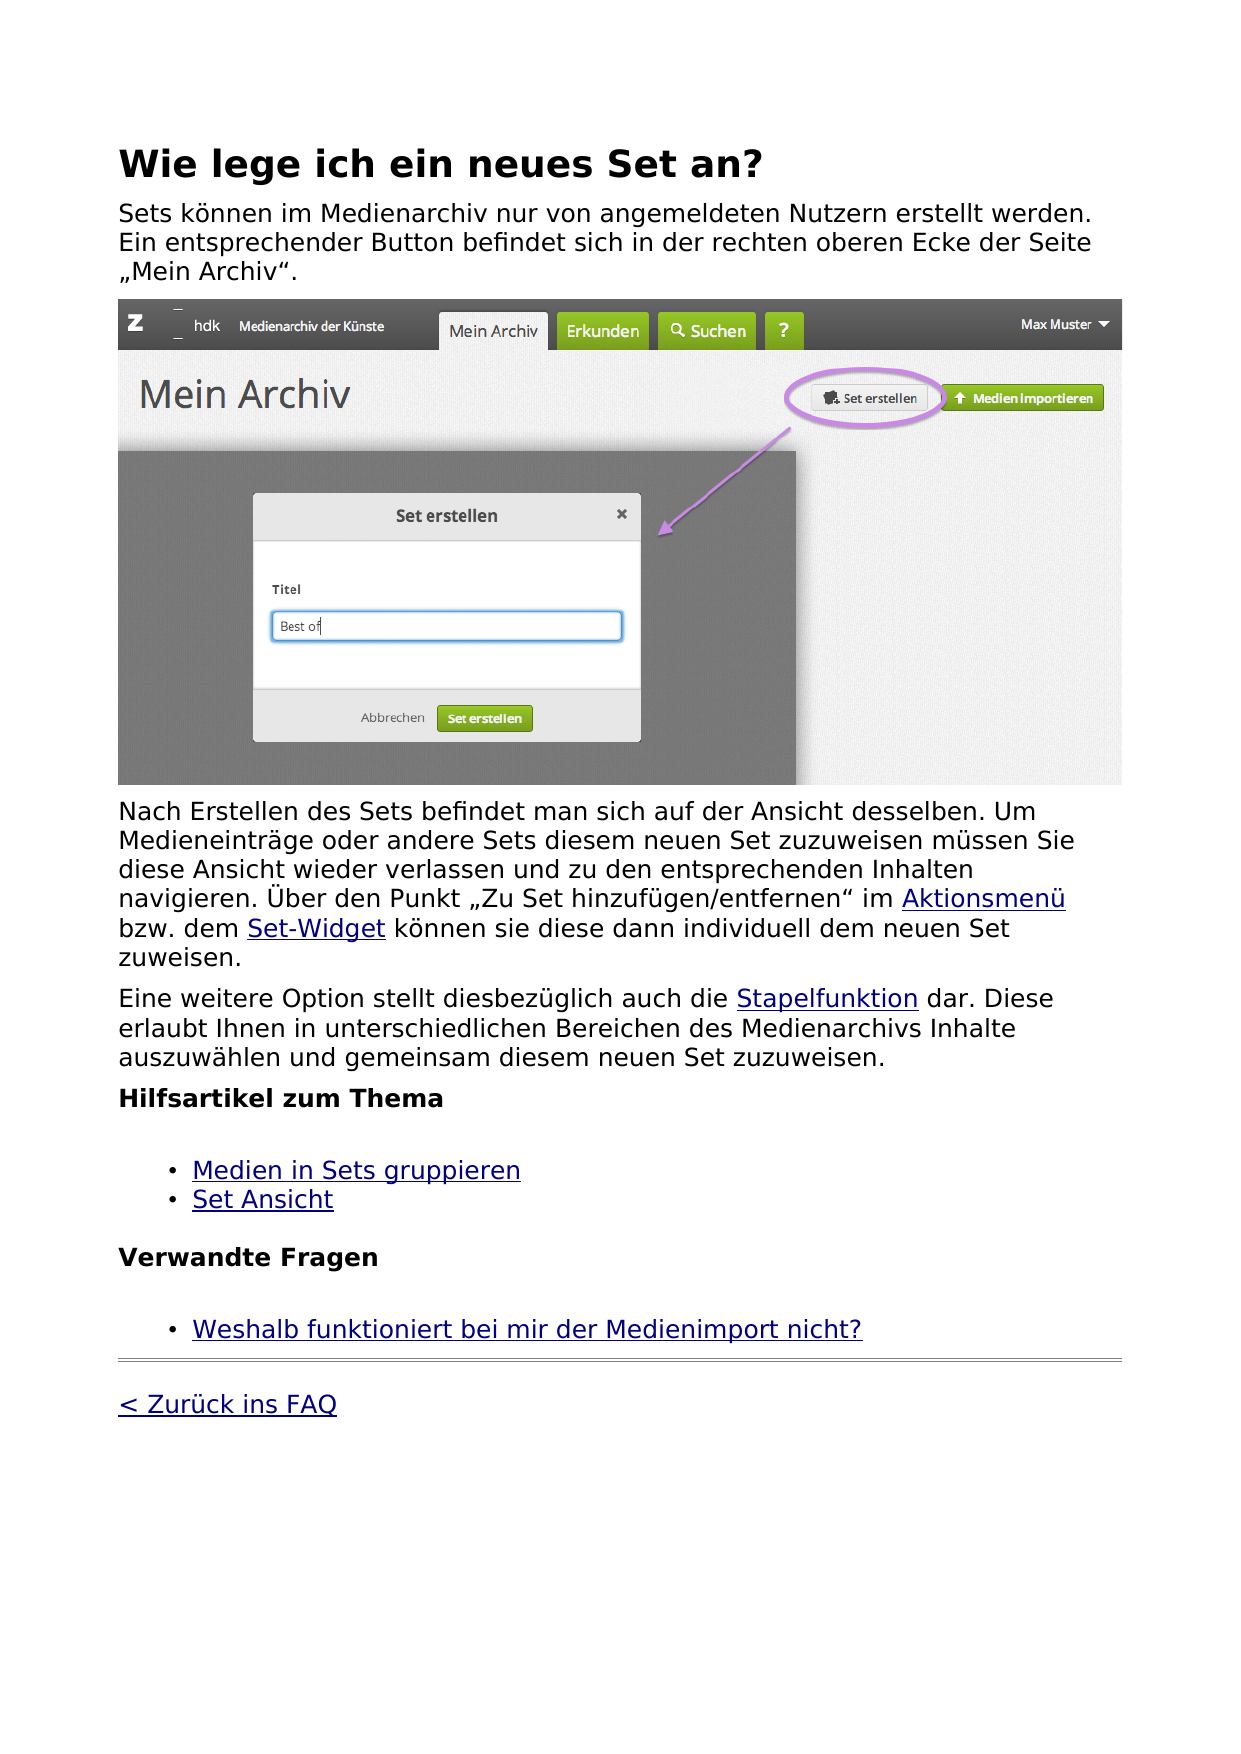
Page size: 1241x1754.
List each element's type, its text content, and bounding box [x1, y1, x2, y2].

subtitle Wie lege ich ein neues Set an? [118, 143, 1122, 187]
text Sets können im Medienarchiv nur von angemeldeten Nutzern erstellt werden. Ein entsprechender Button befindet sich in der rechten oberen Ecke der Seite „Mein Archiv“. [118, 199, 1122, 287]
list Weshalb funktioniert bei mir der Medienimport nicht? [177, 1315, 1122, 1344]
list Medien in Sets gruppieren [177, 1156, 1122, 1185]
text Hilfsartikel zum Thema [118, 1085, 1122, 1114]
list Set Ansicht [177, 1185, 1122, 1214]
text < Zurück ins FAQ [118, 1390, 1122, 1419]
text Verwandte Fragen [118, 1244, 1122, 1273]
text Nach Erstellen des Sets befindet man sich auf der Ansicht desselben. Um Medieneinträge oder andere Sets diesem neuen Set zuzuweisen müssen Sie diese Ansicht wieder verlassen und zu den entsprechenden Inhalten navigieren. Über den Punkt „Zu Set hinzufügen/entfernen“ im Aktionsmenü bzw. dem Set-Widget können sie diese dann individuell dem neuen Set zuweisen. [118, 797, 1122, 972]
text Eine weitere Option stellt diesbezüglich auch die Stapelfunktion dar. Diese erlaubt Ihnen in unterschiedlichen Bereichen des Medienarchivs Inhalte auszuwählen und gemeinsam diesem neuen Set zuzuweisen. [118, 985, 1122, 1072]
picture [118, 299, 1123, 785]
